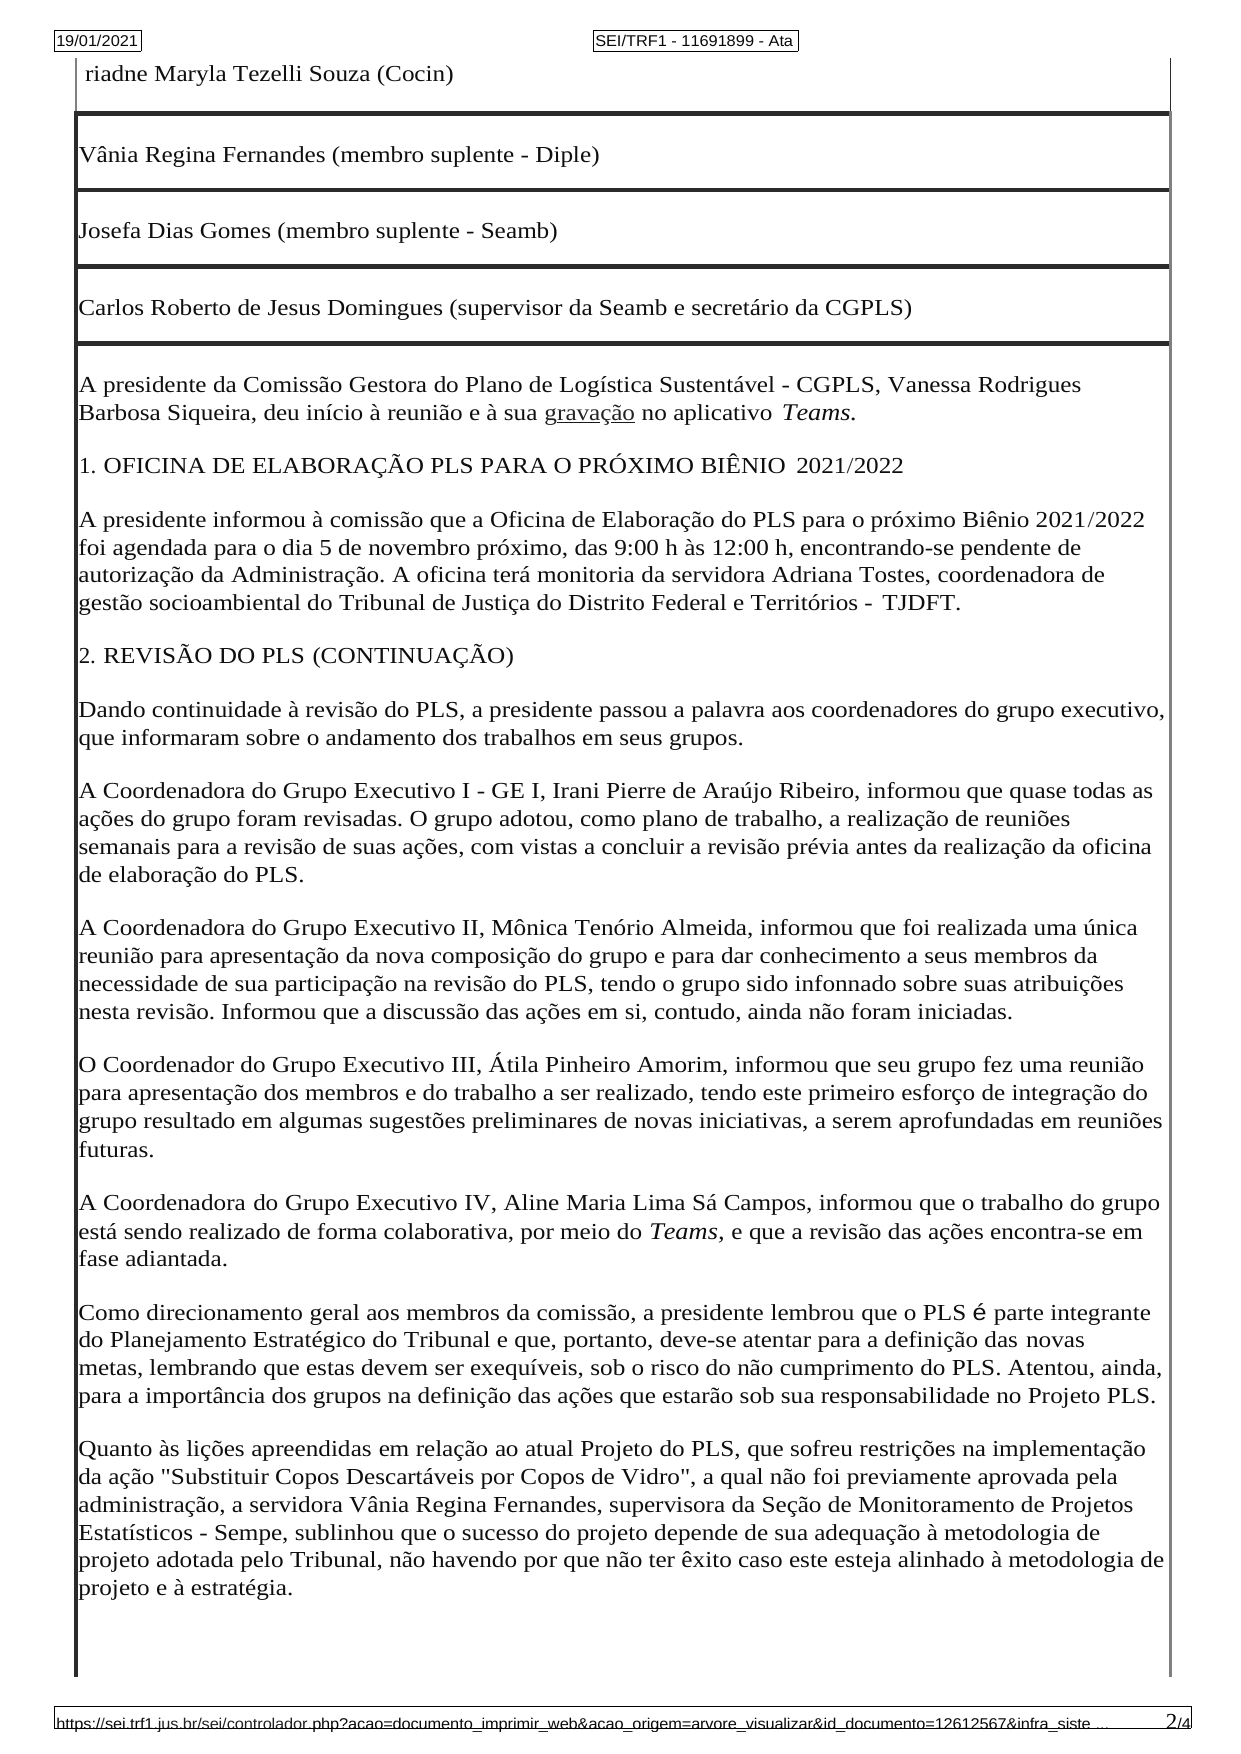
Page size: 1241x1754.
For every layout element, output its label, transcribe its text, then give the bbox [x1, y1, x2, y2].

table_cell A presidente da Comissão Gestora do Plano de Logística Sustentável - CGPLS, Vanessa Rodrigues Barbosa Siqueira, deu início à reunião e à sua gravação no aplicativo Teams. OFICINA DE ELABORAÇÃO PLS PARA O PRÓXIMO BIÊNIO 2021/2022 A presidente informou à comissão que a Oficina de Elaboração do PLS para o próximo Biênio 2021/2022 foi agendada para o dia 5 de novembro próximo, das 9:00 h às 12:00 h, encontrando-se pendente de autorização da Administração. A oficina terá monitoria da servidora Adriana Tostes, coordenadora de gestão socioambiental do Tribunal de Justiça do Distrito Federal e Territórios - TJDFT. REVISÃO DO PLS (CONTINUAÇÃO) Dando continuidade à revisão do PLS, a presidente passou a palavra aos coordenadores do grupo executivo, que informaram sobre o andamento dos trabalhos em seus grupos. A Coordenadora do Grupo Executivo I - GE I, Irani Pierre de Araújo Ribeiro, informou que quase todas as ações do grupo foram revisadas. O grupo adotou, como plano de trabalho, a realização de reuniões semanais para a revisão de suas ações, com vistas a concluir a revisão prévia antes da realização da oficina de elaboração do PLS. A Coordenadora do Grupo Executivo II, Mônica Tenório Almeida, informou que foi realizada uma única reunião para apresentação da nova composição do grupo e para dar conhecimento a seus membros da necessidade de sua participação na revisão do PLS, tendo o grupo sido infonnado sobre suas atribuições nesta revisão. Informou que a discussão das ações em si, contudo, ainda não foram iniciadas. O Coordenador do Grupo Executivo III, Átila Pinheiro Amorim, informou que seu grupo fez uma reunião para apresentação dos membros e do trabalho a ser realizado, tendo este primeiro esforço de integração do grupo resultado em algumas sugestões preliminares de novas iniciativas, a serem aprofundadas em reuniões futuras. A Coordenadora do Grupo Executivo IV, Aline Maria Lima Sá Campos, informou que o trabalho do grupo está sendo realizado de forma colaborativa, por meio do Teams, e que a revisão das ações encontra-se em fase adiantada. Como direcionamento geral aos membros da comissão, a presidente lembrou que o PLS é parte integrante do Planejamento Estratégico do Tribunal e que, portanto, deve-se atentar para a definição das novas metas, lembrando que estas devem ser exequíveis, sob o risco do não cumprimento do PLS. Atentou, ainda, para a importância dos grupos na definição das ações que estarão sob sua responsabilidade no Projeto PLS. Quanto às lições apreendidas em relação ao atual Projeto do PLS, que sofreu restrições na implementação da ação "Substituir Copos Descartáveis por Copos de Vidro", a qual não foi previamente aprovada pela administração, a servidora Vânia Regina Fernandes, supervisora da Seção de Monitoramento de Projetos Estatísticos - Sempe, sublinhou que o sucesso do projeto depende de sua adequação à metodologia de projeto adotada pelo Tribunal, não havendo por que não ter êxito caso este esteja alinhado à metodologia de projeto e à estratégia. [78, 346, 1169, 1677]
table_header riadne Maryla Tezelli Souza (Cocin) [77, 58, 1170, 111]
table_cell Carlos Roberto de Jesus Domingues (supervisor da Seamb e secretário da CGPLS) [78, 269, 1169, 341]
table_cell Josefa Dias Gomes (membro suplente - Seamb) [78, 192, 1169, 264]
table_cell Vânia Regina Fernandes (membro suplente - Diple) [78, 116, 1169, 188]
